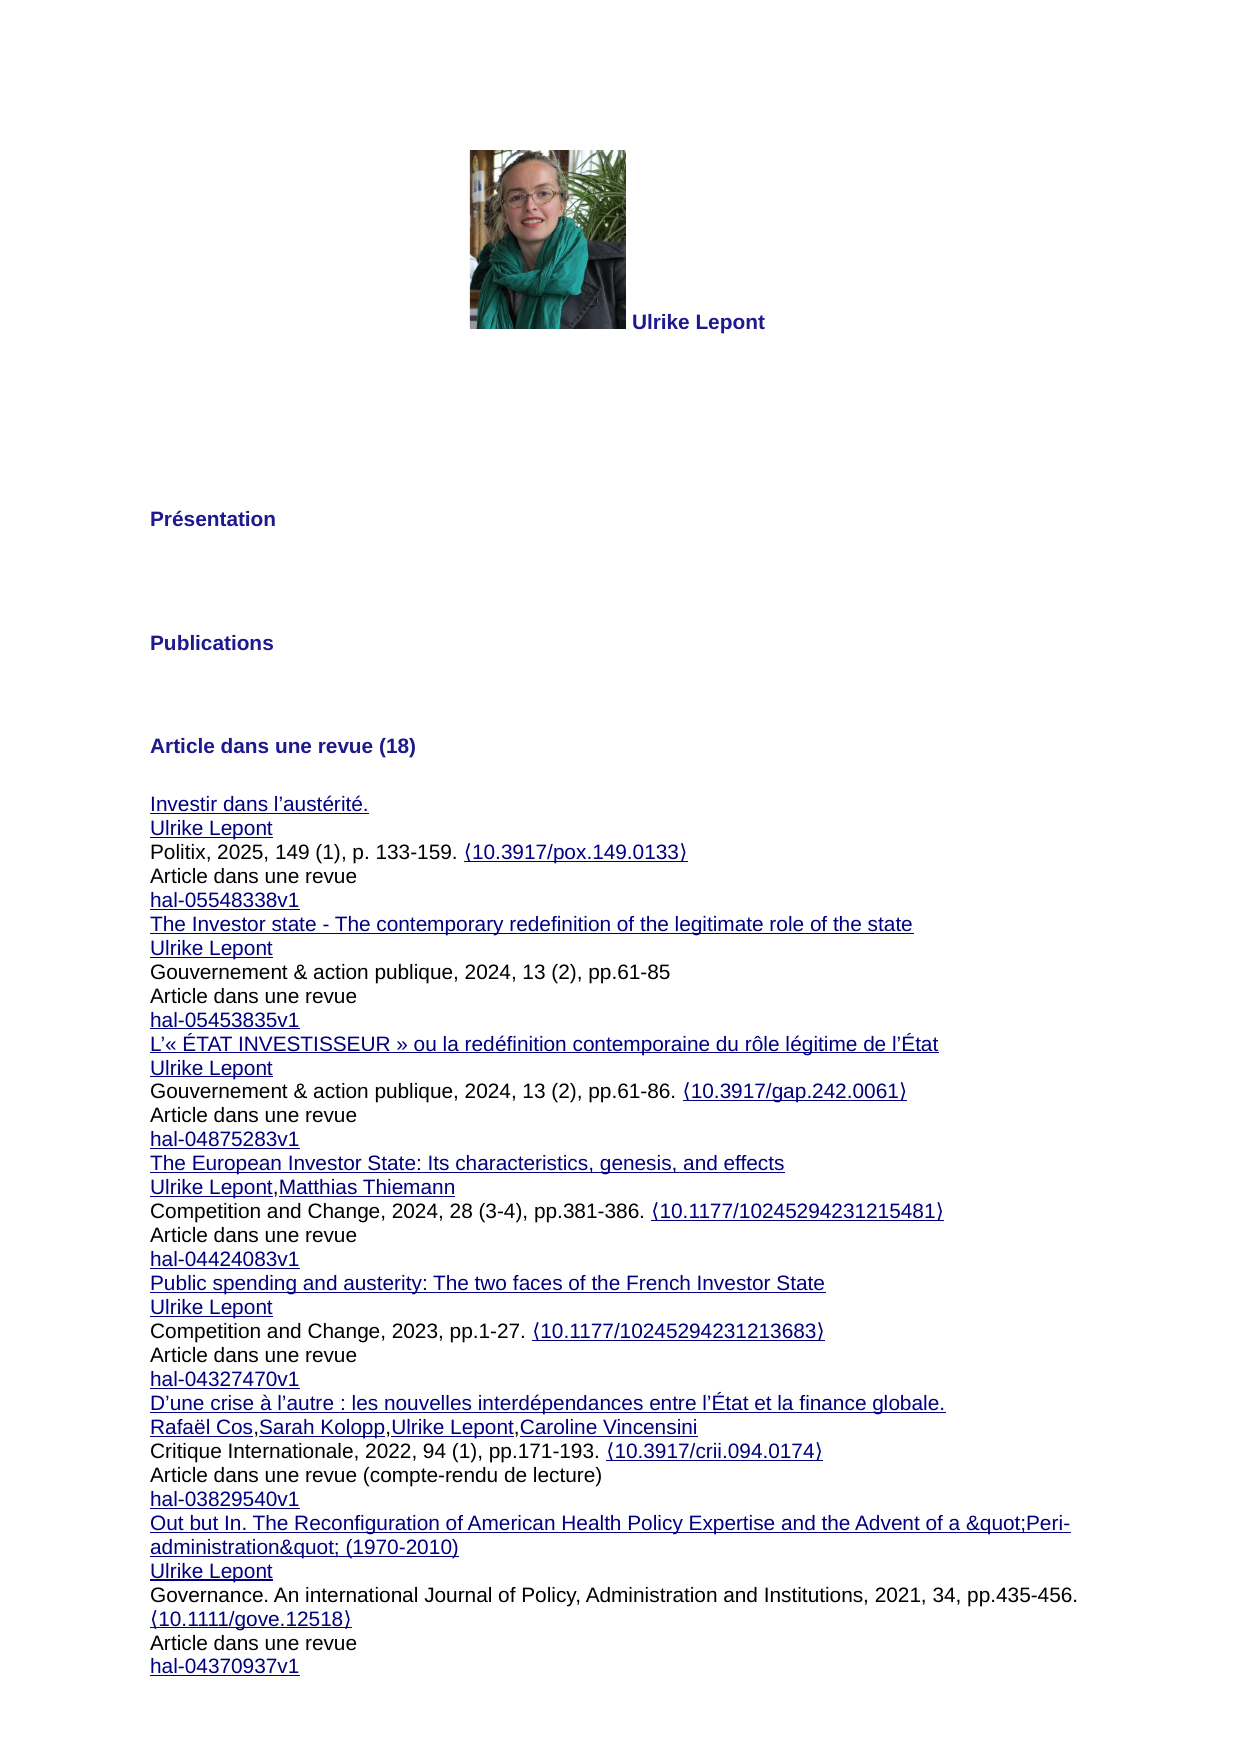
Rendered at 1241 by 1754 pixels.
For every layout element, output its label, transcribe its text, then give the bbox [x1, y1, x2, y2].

table_header Investir dans l’austérité. Ulrike Lepont Politix, 2025, 149 (1), p. 133-159. ⟨10.3917/pox.149.0133⟩ Article dans une revue hal-05548338v1 [150, 792, 1090, 912]
table_cell D’une crise à l’autre : les nouvelles interdépendances entre l’État et la finance globale. Rafaël Cos,Sarah Kolopp,Ulrike Lepont,Caroline Vincensini Critique Internationale, 2022, 94 (1), pp.171-193. ⟨10.3917/crii.094.0174⟩ Article dans une revue (compte-rendu de lecture) hal-03829540v1 [150, 1391, 1090, 1511]
subtitle Ulrike Lepont [150, 150, 1090, 333]
picture [469, 150, 626, 329]
subtitle Article dans une revue (18) [150, 733, 1090, 757]
subtitle Publications [150, 630, 1090, 654]
table_cell The European Investor State: Its characteristics, genesis, and effects Ulrike Lepont,Matthias Thiemann Competition and Change, 2024, 28 (3-4), pp.381-386. ⟨10.1177/10245294231215481⟩ Article dans une revue hal-04424083v1 [150, 1151, 1090, 1271]
subtitle Présentation [150, 506, 1090, 530]
table_cell L’« ÉTAT INVESTISSEUR » ou la redéfinition contemporaine du rôle légitime de l’État Ulrike Lepont Gouvernement & action publique, 2024, 13 (2), pp.61-86. ⟨10.3917/gap.242.0061⟩ Article dans une revue hal-04875283v1 [150, 1031, 1090, 1151]
table_cell The Investor state - The contemporary redefinition of the legitimate role of the state Ulrike Lepont Gouvernement & action publique, 2024, 13 (2), pp.61-85 Article dans une revue hal-05453835v1 [150, 912, 1090, 1031]
table_cell Public spending and austerity: The two faces of the French Investor State Ulrike Lepont Competition and Change, 2023, pp.1-27. ⟨10.1177/10245294231213683⟩ Article dans une revue hal-04327470v1 [150, 1271, 1090, 1391]
table_cell Out but In. The Reconfiguration of American Health Policy Expertise and the Advent of a &quot;Peri-administration&quot; (1970-2010) Ulrike Lepont Governance. An international Journal of Policy, Administration and Institutions, 2021, 34, pp.435-456. ⟨10.1111/gove.12518⟩ Article dans une revue hal-04370937v1 [150, 1511, 1090, 1678]
